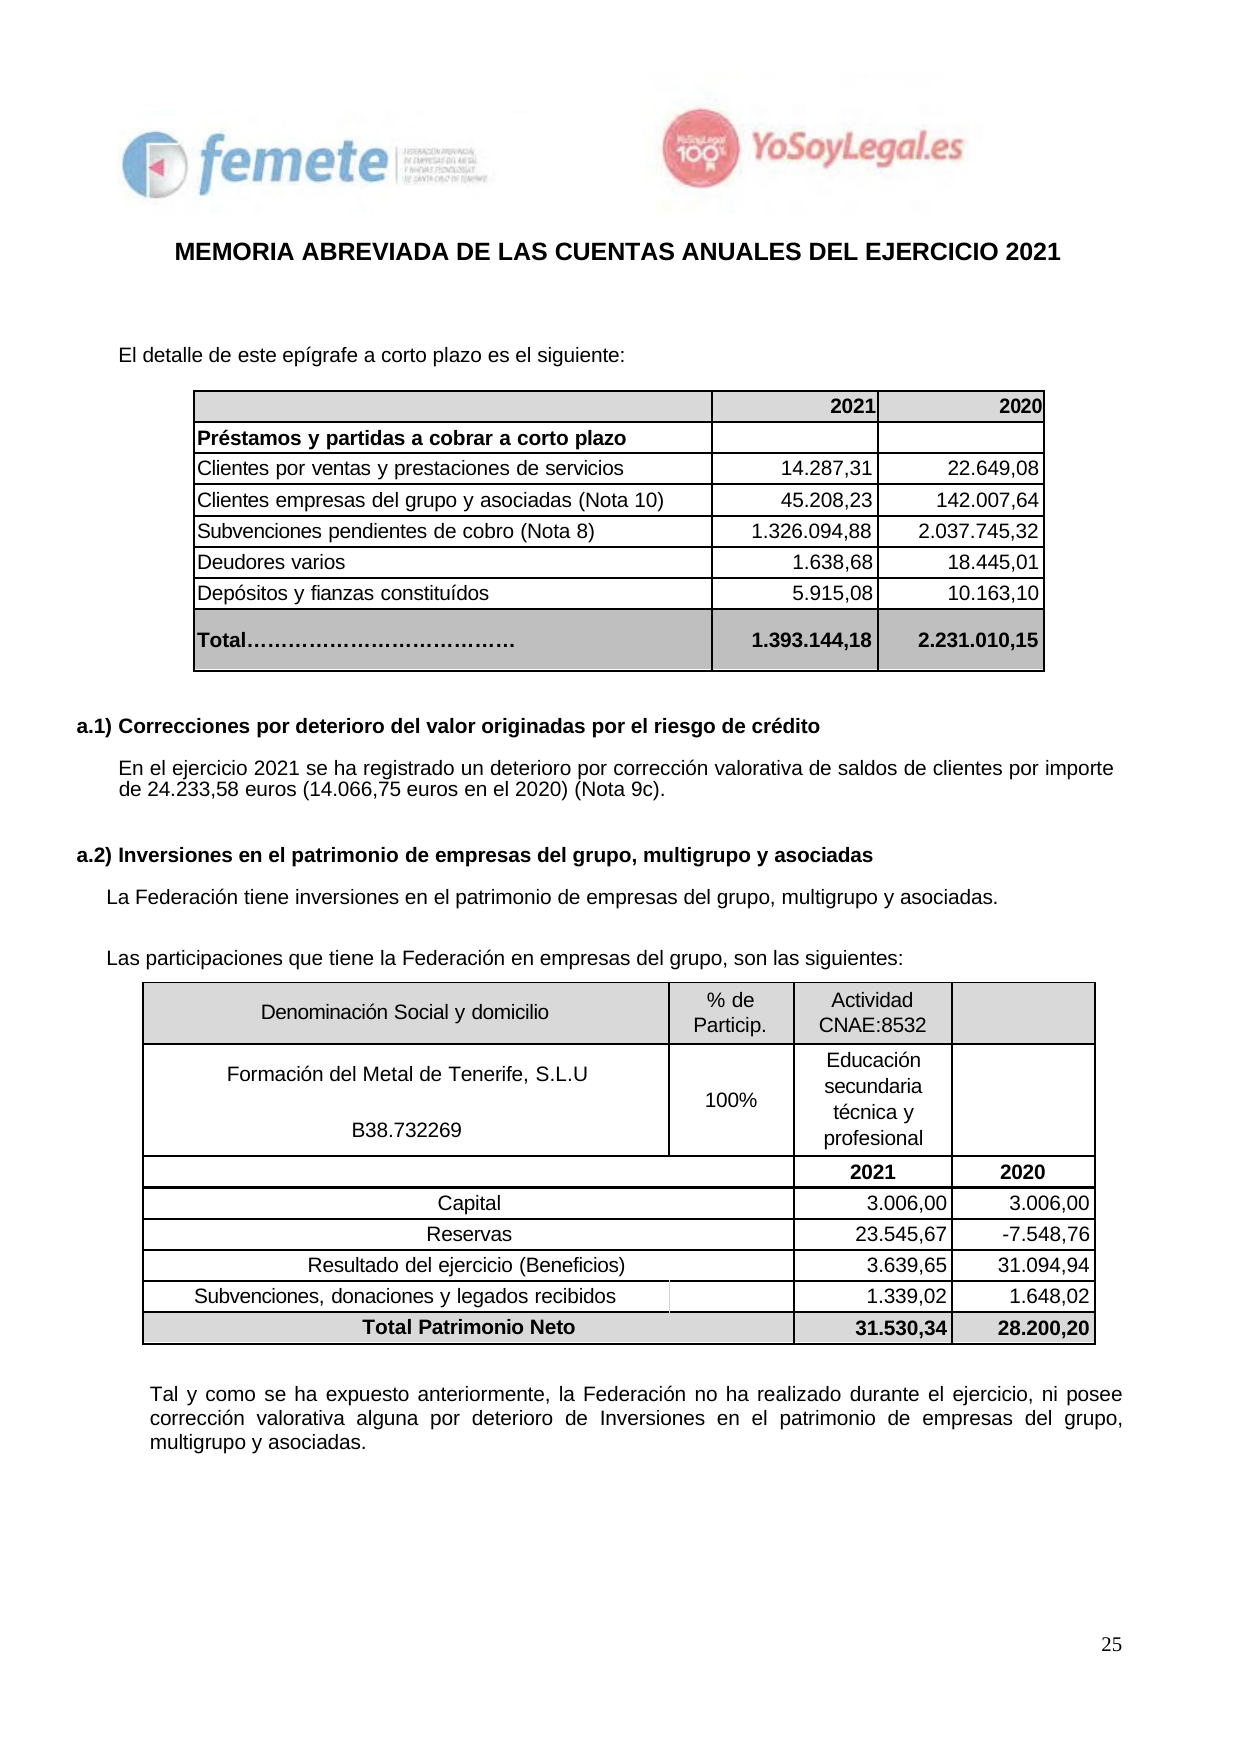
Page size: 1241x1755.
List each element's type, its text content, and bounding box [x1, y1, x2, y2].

table_cell 142.007,64 [879, 485, 1043, 514]
table_cell Clientes empresas del grupo y asociadas (Nota 10) [195, 485, 711, 514]
table_cell 1.339,02 [795, 1282, 951, 1311]
table_cell Deudores varios [195, 548, 711, 577]
table_header 2020 [879, 392, 1043, 421]
table_cell [713, 423, 877, 452]
table_cell 5.915,08 [713, 579, 877, 608]
table_cell 3.006,00 [953, 1189, 1094, 1217]
text El detalle de este epígrafe a corto plazo es el siguiente: [118, 342, 1134, 366]
table_cell [144, 1157, 793, 1186]
table_cell Préstamos y partidas a cobrar a corto plazo [195, 423, 711, 452]
table_cell 1.326.094,88 [713, 517, 877, 546]
table_cell 23.545,67 [795, 1220, 951, 1249]
table_header [195, 392, 711, 421]
table_header Actividad CNAE:8532 [795, 983, 951, 1043]
table_cell Formación del Metal de Tenerife, S.L.U B38.732269 [144, 1045, 668, 1155]
table_cell Reservas [144, 1220, 793, 1249]
table_cell Depósitos y fianzas constituídos [195, 579, 711, 608]
table_cell Resultado del ejercicio (Beneficios) [144, 1251, 793, 1280]
table_cell Educación secundaria técnica y profesional [795, 1045, 951, 1155]
table_cell 2.037.745,32 [879, 517, 1043, 546]
text En el ejercicio 2021 se ha registrado un deterioro por corrección valorativa de saldos de clientes por importe de 24.233,58 euros (14.066,75 euros en el 2020) (Nota 9c). [118, 759, 1133, 801]
text La Federación tiene inversiones en el patrimonio de empresas del grupo, multigrupo y asociadas. Las participaciones que tiene la Federación en empresas del grupo, son las siguientes: [106, 885, 1041, 969]
table_header % de Particip. [670, 983, 793, 1043]
table_cell 22.649,08 [879, 454, 1043, 483]
table_cell 2.231.010,15 [879, 610, 1043, 669]
table_cell 1.638,68 [713, 548, 877, 577]
table_cell 3.639,65 [795, 1251, 951, 1280]
text Tal y como se ha expuesto anteriormente, la Federación no ha realizado durante el ejercicio, ni posee corrección valorativa alguna por deterioro de Inversiones en el patrimonio de empresas del grupo, multigrupo y asociadas. [149, 1382, 1123, 1454]
table_cell Total Patrimonio Neto [144, 1313, 793, 1342]
table_cell -7.548,76 [953, 1220, 1094, 1249]
list Correcciones por deterioro del valor originadas por el riesgo de crédito [76, 714, 1134, 738]
table_cell 31.094,94 [953, 1251, 1094, 1280]
table_cell 18.445,01 [879, 548, 1043, 577]
table_cell 28.200,20 [953, 1313, 1094, 1342]
table_cell 3.006,00 [795, 1189, 951, 1217]
table_cell Subvenciones, donaciones y legados recibidos [144, 1282, 669, 1311]
table_cell 2020 [953, 1157, 1094, 1186]
table_cell 2021 [795, 1157, 951, 1186]
table_cell 14.287,31 [713, 454, 877, 483]
table_header [953, 983, 1094, 1043]
table_cell [879, 423, 1043, 452]
table_cell 45.208,23 [713, 485, 877, 514]
table_cell 10.163,10 [879, 579, 1043, 608]
table_cell 1.648,02 [953, 1282, 1094, 1311]
table_cell [953, 1045, 1094, 1155]
table_cell Total………………………………… [195, 610, 711, 669]
table_cell Clientes por ventas y prestaciones de servicios [195, 454, 711, 483]
table_cell Capital [144, 1189, 793, 1217]
table_cell 100% [670, 1045, 793, 1155]
table_cell Subvenciones pendientes de cobro (Nota 8) [195, 517, 711, 546]
table_cell 1.393.144,18 [713, 610, 877, 669]
table_header 2021 [713, 392, 877, 421]
table_cell [670, 1282, 793, 1311]
list Inversiones en el patrimonio de empresas del grupo, multigrupo y asociadas [76, 843, 1134, 867]
table_header Denominación Social y domicilio [144, 983, 668, 1043]
table_cell 31.530,34 [795, 1313, 951, 1342]
